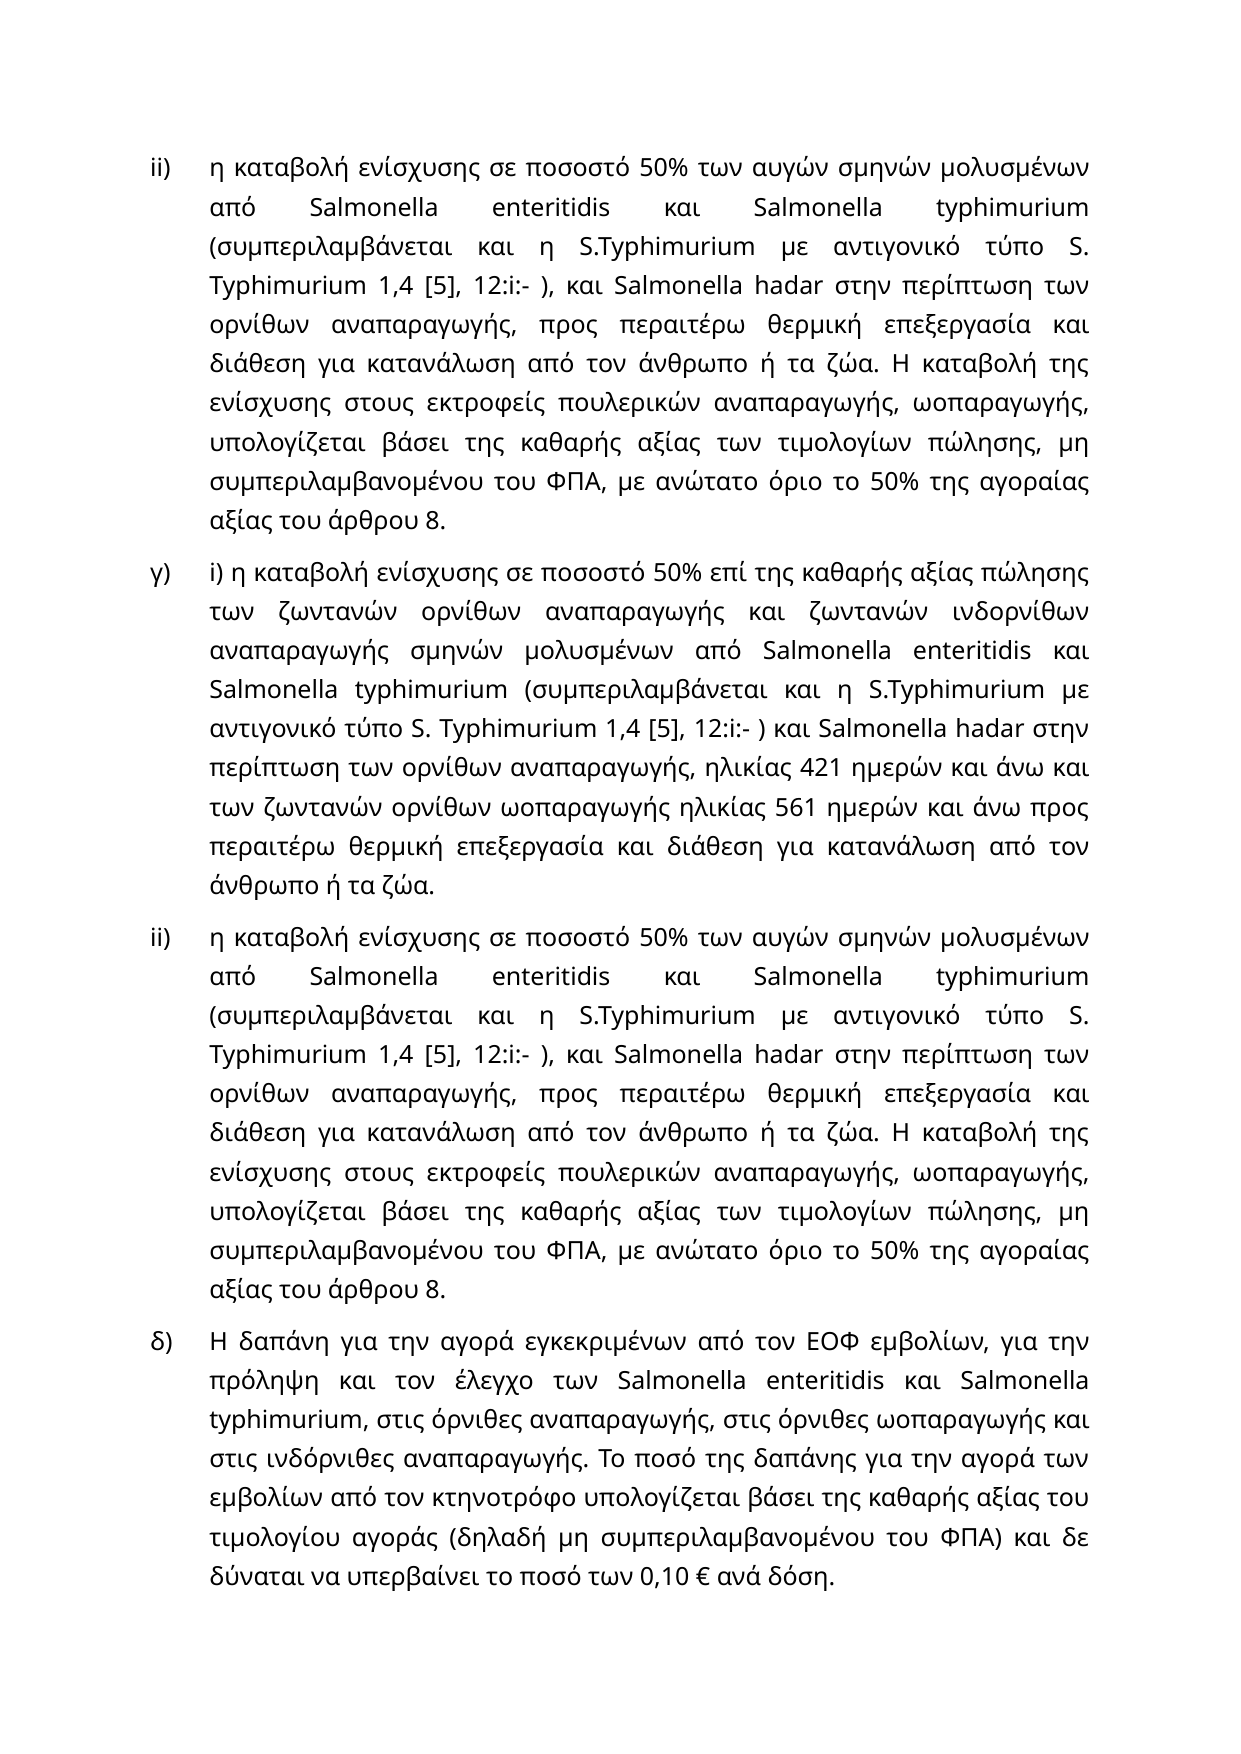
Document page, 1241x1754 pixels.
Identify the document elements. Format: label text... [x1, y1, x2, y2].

list γ) i) η καταβολή ενίσχυσης σε ποσοστό 50% επί της καθαρής αξίας πώλησης των ζωντανών ορνίθων αναπαραγωγής και ζωντανών ινδορνίθων αναπαραγωγής σμηνών μολυσμένων από Salmonella enteritidis και Salmonella typhimurium (συμπεριλαμβάνεται και η S.Typhimurium με αντιγονικό τύπο S. Typhimurium 1,4 [5], 12:i:- ) και Salmonella hadar στην περίπτωση των ορνίθων αναπαραγωγής, ηλικίας 421 ημερών και άνω και των ζωντανών ορνίθων ωοπαραγωγής ηλικίας 561 ημερών και άνω προς περαιτέρω θερμική επεξεργασία και διάθεση για κατανάλωση από τον άνθρωπο ή τα ζώα. [150, 554, 1090, 902]
list δ) Η δαπάνη για την αγορά εγκεκριμένων από τον ΕΟΦ εμβολίων, για την πρόληψη και τον έλεγχο των Salmonella enteritidis και Salmonella typhimurium, στις όρνιθες αναπαραγωγής, στις όρνιθες ωοπαραγωγής και στις ινδόρνιθες αναπαραγωγής. Το ποσό της δαπάνης για την αγορά των εμβολίων από τον κτηνοτρόφο υπολογίζεται βάσει της καθαρής αξίας του τιμολογίου αγοράς (δηλαδή μη συμπεριλαμβανομένου του ΦΠΑ) και δε δύναται να υπερβαίνει το ποσό των 0,10 € ανά δόση. [150, 1323, 1090, 1592]
list ii) η καταβολή ενίσχυσης σε ποσοστό 50% των αυγών σμηνών μολυσμένων από Salmonella enteritidis και Salmonella typhimurium (συμπεριλαμβάνεται και η S.Typhimurium με αντιγονικό τύπο S. Typhimurium 1,4 [5], 12:i:- ), και Salmonella hadar στην περίπτωση των ορνίθων αναπαραγωγής, προς περαιτέρω θερμική επεξεργασία και διάθεση για κατανάλωση από τον άνθρωπο ή τα ζώα. Η καταβολή της ενίσχυσης στους εκτροφείς πουλερικών αναπαραγωγής, ωοπαραγωγής, υπολογίζεται βάσει της καθαρής αξίας των τιμολογίων πώλησης, μη συμπεριλαμβανομένου του ΦΠΑ, με ανώτατο όριο το 50% της αγοραίας αξίας του άρθρου 8. [150, 919, 1090, 1306]
list ii) η καταβολή ενίσχυσης σε ποσοστό 50% των αυγών σμηνών μολυσμένων από Salmonella enteritidis και Salmonella typhimurium (συμπεριλαμβάνεται και η S.Typhimurium με αντιγονικό τύπο S. Typhimurium 1,4 [5], 12:i:- ), και Salmonella hadar στην περίπτωση των ορνίθων αναπαραγωγής, προς περαιτέρω θερμική επεξεργασία και διάθεση για κατανάλωση από τον άνθρωπο ή τα ζώα. Η καταβολή της ενίσχυσης στους εκτροφείς πουλερικών αναπαραγωγής, ωοπαραγωγής, υπολογίζεται βάσει της καθαρής αξίας των τιμολογίων πώλησης, μη συμπεριλαμβανομένου του ΦΠΑ, με ανώτατο όριο το 50% της αγοραίας αξίας του άρθρου 8. [150, 150, 1090, 537]
